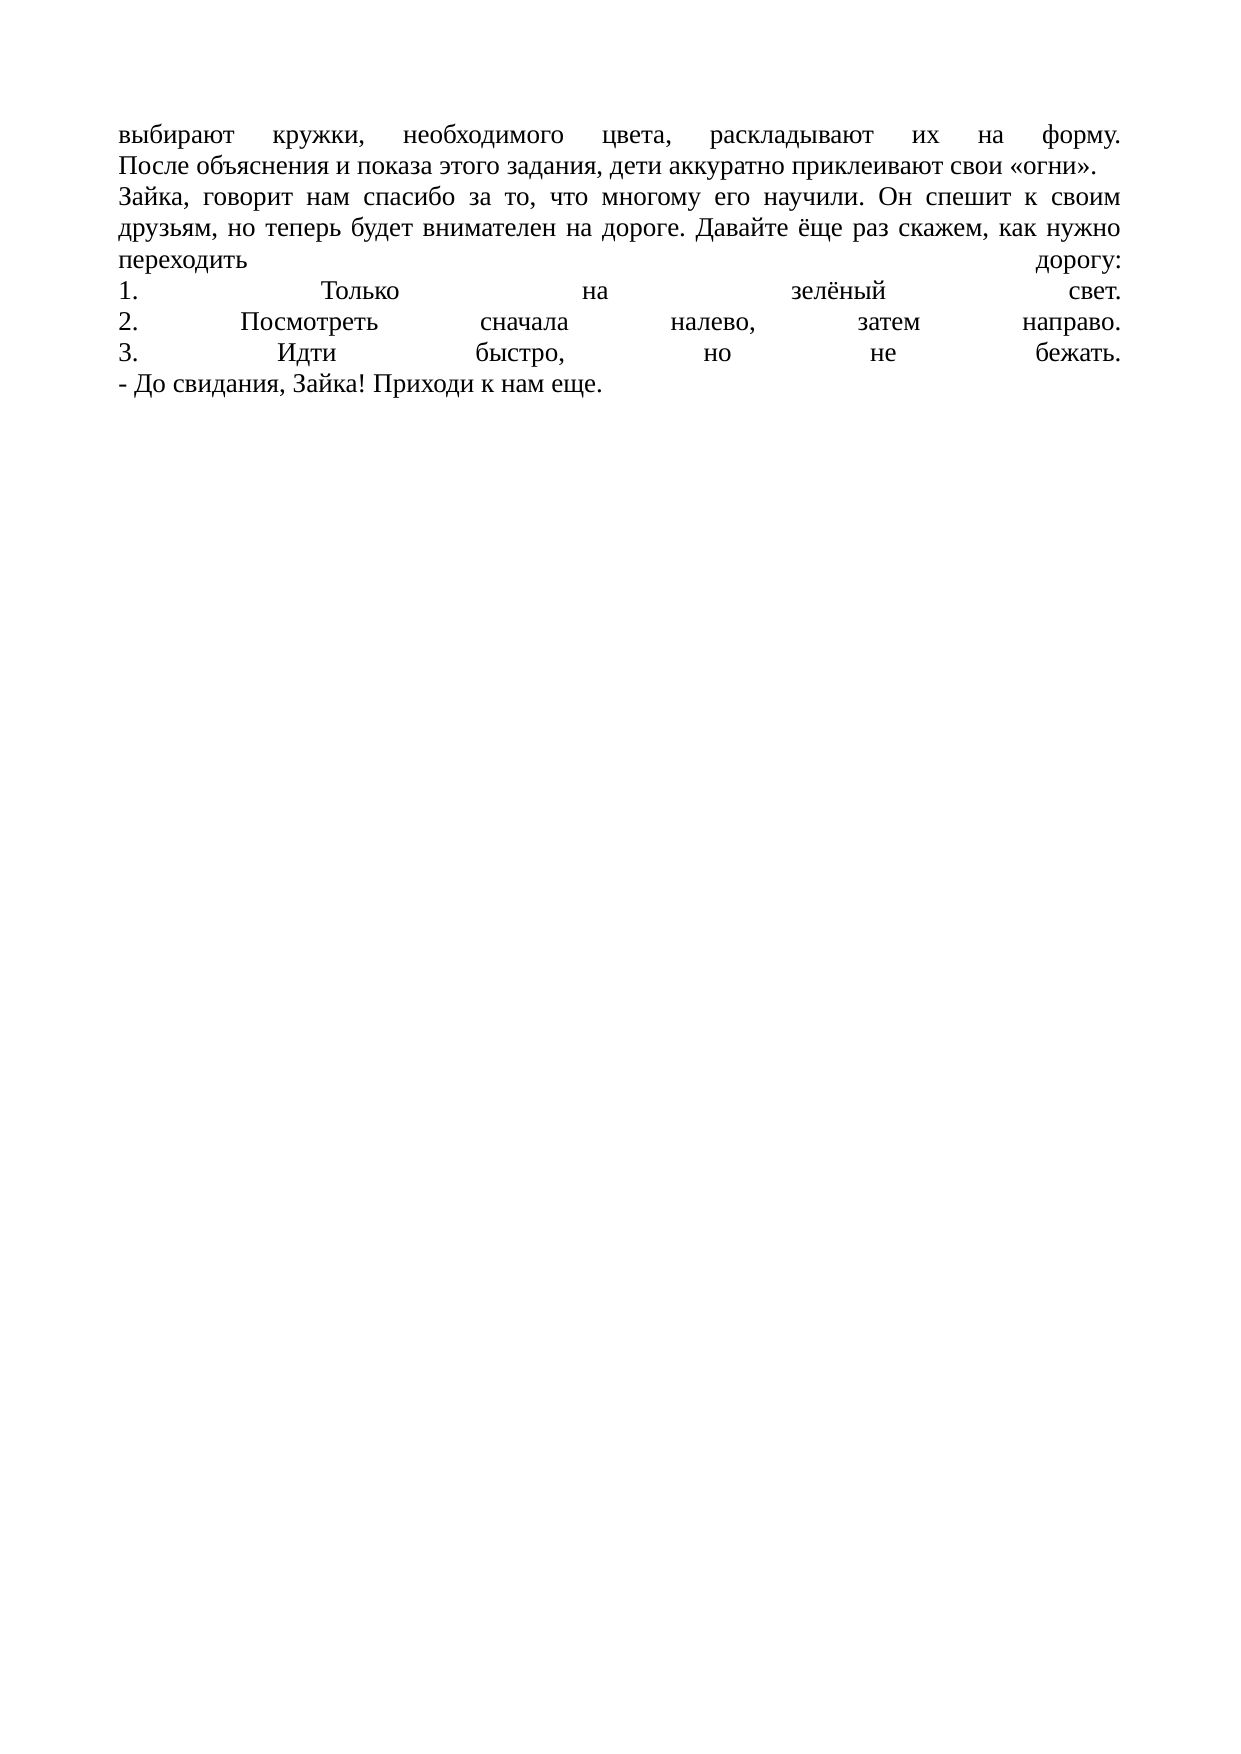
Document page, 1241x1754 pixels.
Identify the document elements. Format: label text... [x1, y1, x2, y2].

text Зайка, говорит нам спасибо за то, что многому его научили. Он спешит к своим друзьям, но теперь будет внимателен на дороге. Давайте ёще раз скажем, как нужно переходить дорогу: 1. Только на зелёный свет. 2. Посмотреть сначала налево, затем направо. 3. Идти быстро, но не бежать. - До свидания, Зайка! Приходи к нам еще. [118, 180, 1122, 398]
text выбирают кружки, необходимого цвета, раскладывают их на форму. После объяснения и показа этого задания, дети аккуратно приклеивают свои «огни». [118, 118, 1122, 180]
